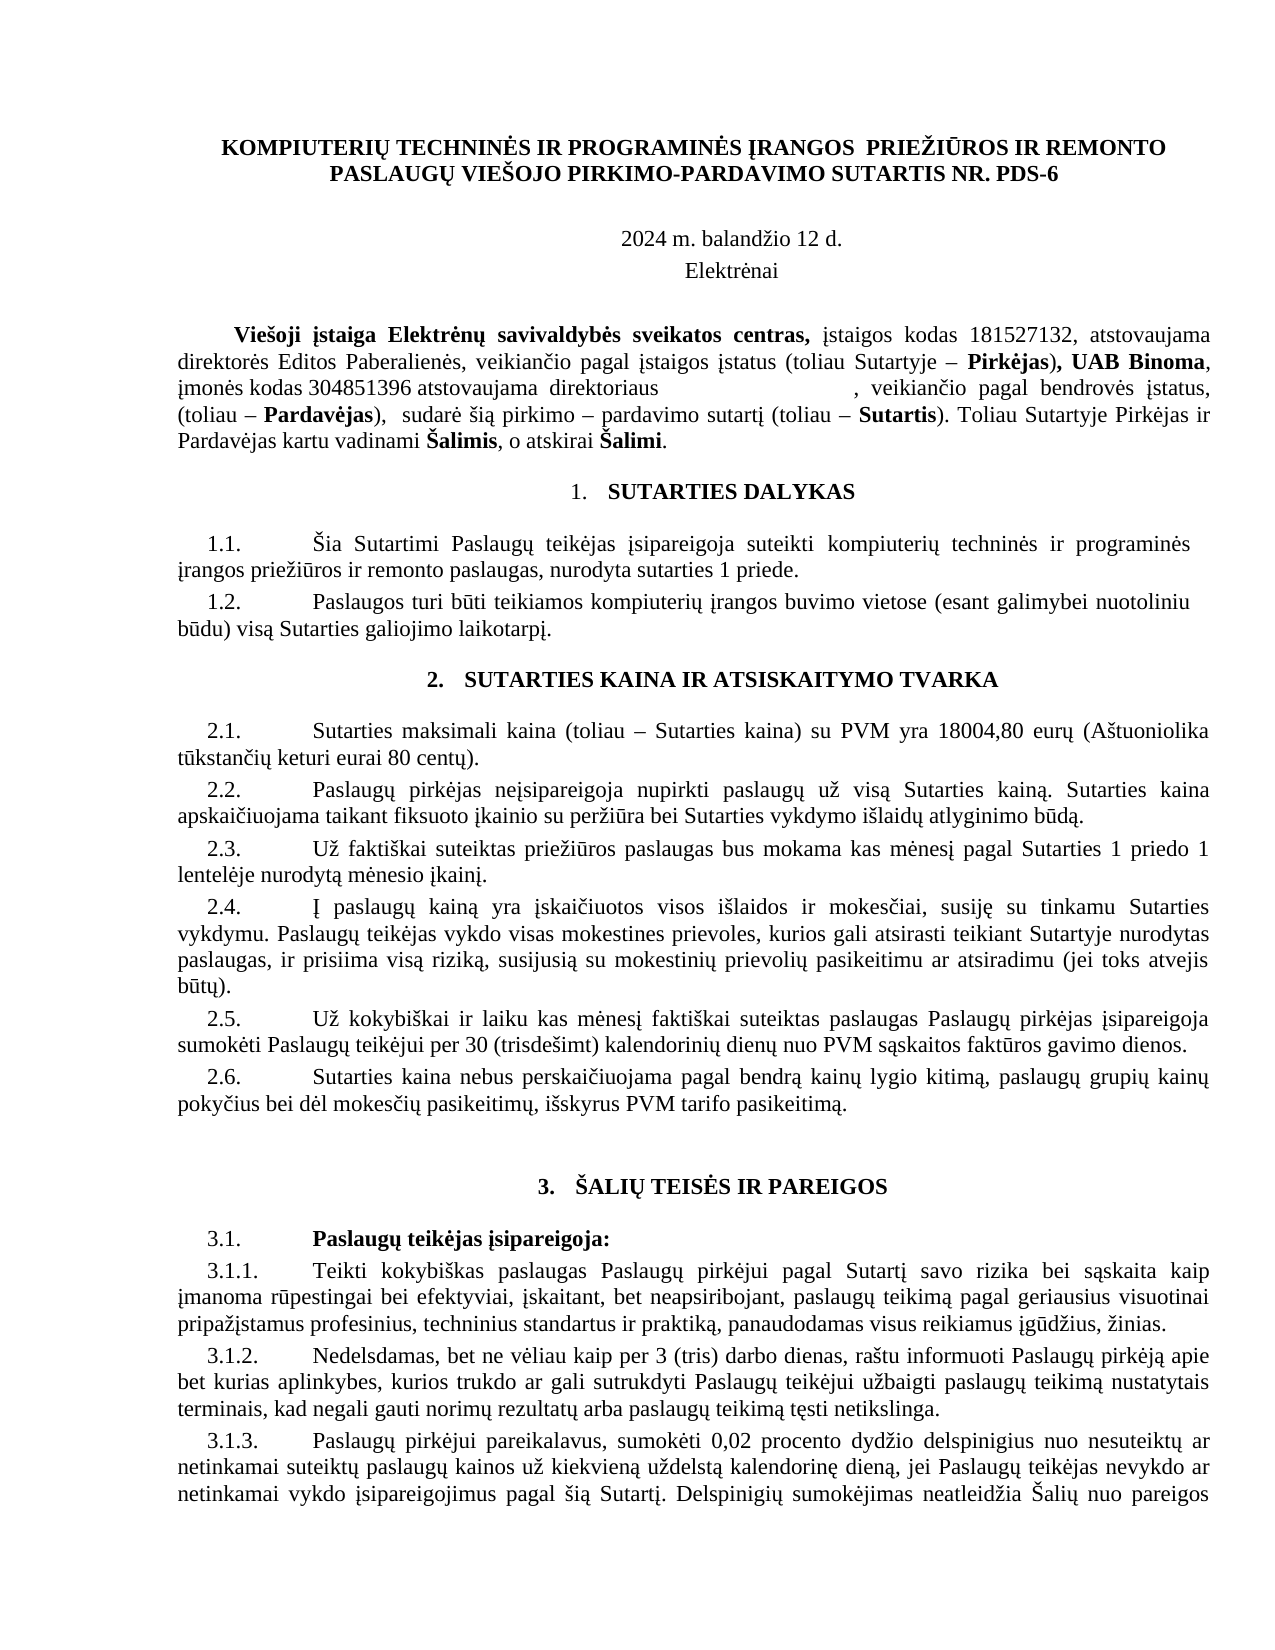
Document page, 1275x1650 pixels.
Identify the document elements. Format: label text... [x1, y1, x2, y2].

list Paslaugos turi būti teikiamos kompiuterių įrangos buvimo vietose (esant galimybei nuotoliniu būdu) visą Sutarties galiojimo laikotarpį. [177, 588, 1191, 641]
list Nedelsdamas, bet ne vėliau kaip per 3 (tris) darbo dienas, raštu informuoti Paslaugų pirkėją apie bet kurias aplinkybes, kurios trukdo ar gali sutrukdyti Paslaugų teikėjui užbaigti paslaugų teikimą nustatytais terminais, kad negali gauti norimų rezultatų arba paslaugų teikimą tęsti netikslinga. [177, 1342, 1211, 1421]
list Sutarties maksimali kaina (toliau – Sutarties kaina) su PVM yra 18004,80 eurų (Aštuoniolika tūkstančių keturi eurai 80 centų). [177, 717, 1211, 770]
text 2024 m. balandžio 12 d. [177, 225, 1211, 251]
list Sutarties kaina nebus perskaičiuojama pagal bendrą kainų lygio kitimą, paslaugų grupių kainų pokyčius bei dėl mokesčių pasikeitimų, išskyrus PVM tarifo pasikeitimą. [177, 1063, 1211, 1116]
list Šia Sutartimi Paslaugų teikėjas įsipareigoja suteikti kompiuterių techninės ir programinės įrangos priežiūros ir remonto paslaugas, nurodyta sutarties 1 priede. [177, 530, 1191, 582]
list SUTARTIES KAINA IR ATSISKAITYMO TVARKA [215, 666, 1211, 692]
list Paslaugų pirkėjas neįsipareigoja nupirkti paslaugų už visą Sutarties kainą. Sutarties kaina apskaičiuojama taikant fiksuoto įkainio su peržiūra bei Sutarties vykdymo išlaidų atlyginimo būdą. [177, 776, 1211, 829]
list Už faktiškai suteiktas priežiūros paslaugas bus mokama kas mėnesį pagal Sutarties 1 priedo 1 lentelėje nurodytą mėnesio įkainį. [177, 835, 1211, 887]
list Paslaugų teikėjas įsipareigoja: [177, 1225, 1211, 1251]
list SUTARTIES DALYKAS [215, 478, 1211, 505]
text Kompiuterių techninės ir programinės įrangos PRIEŽIŪROS IR REMONTO PASLAUGŲ VIEŠOJO PIRKIMO-PARDAVIMO SUTARTIS NR. PDS-6 [177, 134, 1211, 186]
list Už kokybiškai ir laiku kas mėnesį faktiškai suteiktas paslaugas Paslaugų pirkėjas įsipareigoja sumokėti Paslaugų teikėjui per 30 (trisdešimt) kalendorinių dienų nuo PVM sąskaitos faktūros gavimo dienos. [177, 1005, 1211, 1057]
text Viešoji įstaiga Elektrėnų savivaldybės sveikatos centras, įstaigos kodas 181527132, atstovaujama direktorės Editos Paberalienės, veikiančio pagal įstaigos įstatus (toliau Sutartyje – Pirkėjas), UAB Binoma, įmonės kodas 304851396 atstovaujama direktoriaus , veikiančio pagal bendrovės įstatus, (toliau – Pardavėjas), sudarė šią pirkimo – pardavimo sutartį (toliau – Sutartis). Toliau Sutartyje Pirkėjas ir Pardavėjas kartu vadinami Šalimis, o atskirai Šalimi. [177, 322, 1211, 453]
list Į paslaugų kainą yra įskaičiuotos visos išlaidos ir mokesčiai, susiję su tinkamu Sutarties vykdymu. Paslaugų teikėjas vykdo visas mokestines prievoles, kurios gali atsirasti teikiant Sutartyje nurodytas paslaugas, ir prisiima visą riziką, susijusią su mokestinių prievolių pasikeitimu ar atsiradimu (jei toks atvejis būtų). [177, 893, 1211, 999]
list Teikti kokybiškas paslaugas Paslaugų pirkėjui pagal Sutartį savo rizika bei sąskaita kaip įmanoma rūpestingai bei efektyviai, įskaitant, bet neapsiribojant, paslaugų teikimą pagal geriausius visuotinai pripažįstamus profesinius, techninius standartus ir praktiką, panaudodamas visus reikiamus įgūdžius, žinias. [177, 1257, 1211, 1336]
list ŠALIŲ TEISĖS IR PAREIGOS [215, 1173, 1211, 1200]
list Paslaugų pirkėjui pareikalavus, sumokėti 0,02 procento dydžio delspinigius nuo nesuteiktų ar netinkamai suteiktų paslaugų kainos už kiekvieną uždelstą kalendorinę dieną, jei Paslaugų teikėjas nevykdo ar netinkamai vykdo įsipareigojimus pagal šią Sutartį. Delspinigių sumokėjimas neatleidžia Šalių nuo pareigos [177, 1427, 1211, 1506]
text Elektrėnai [177, 257, 1211, 283]
